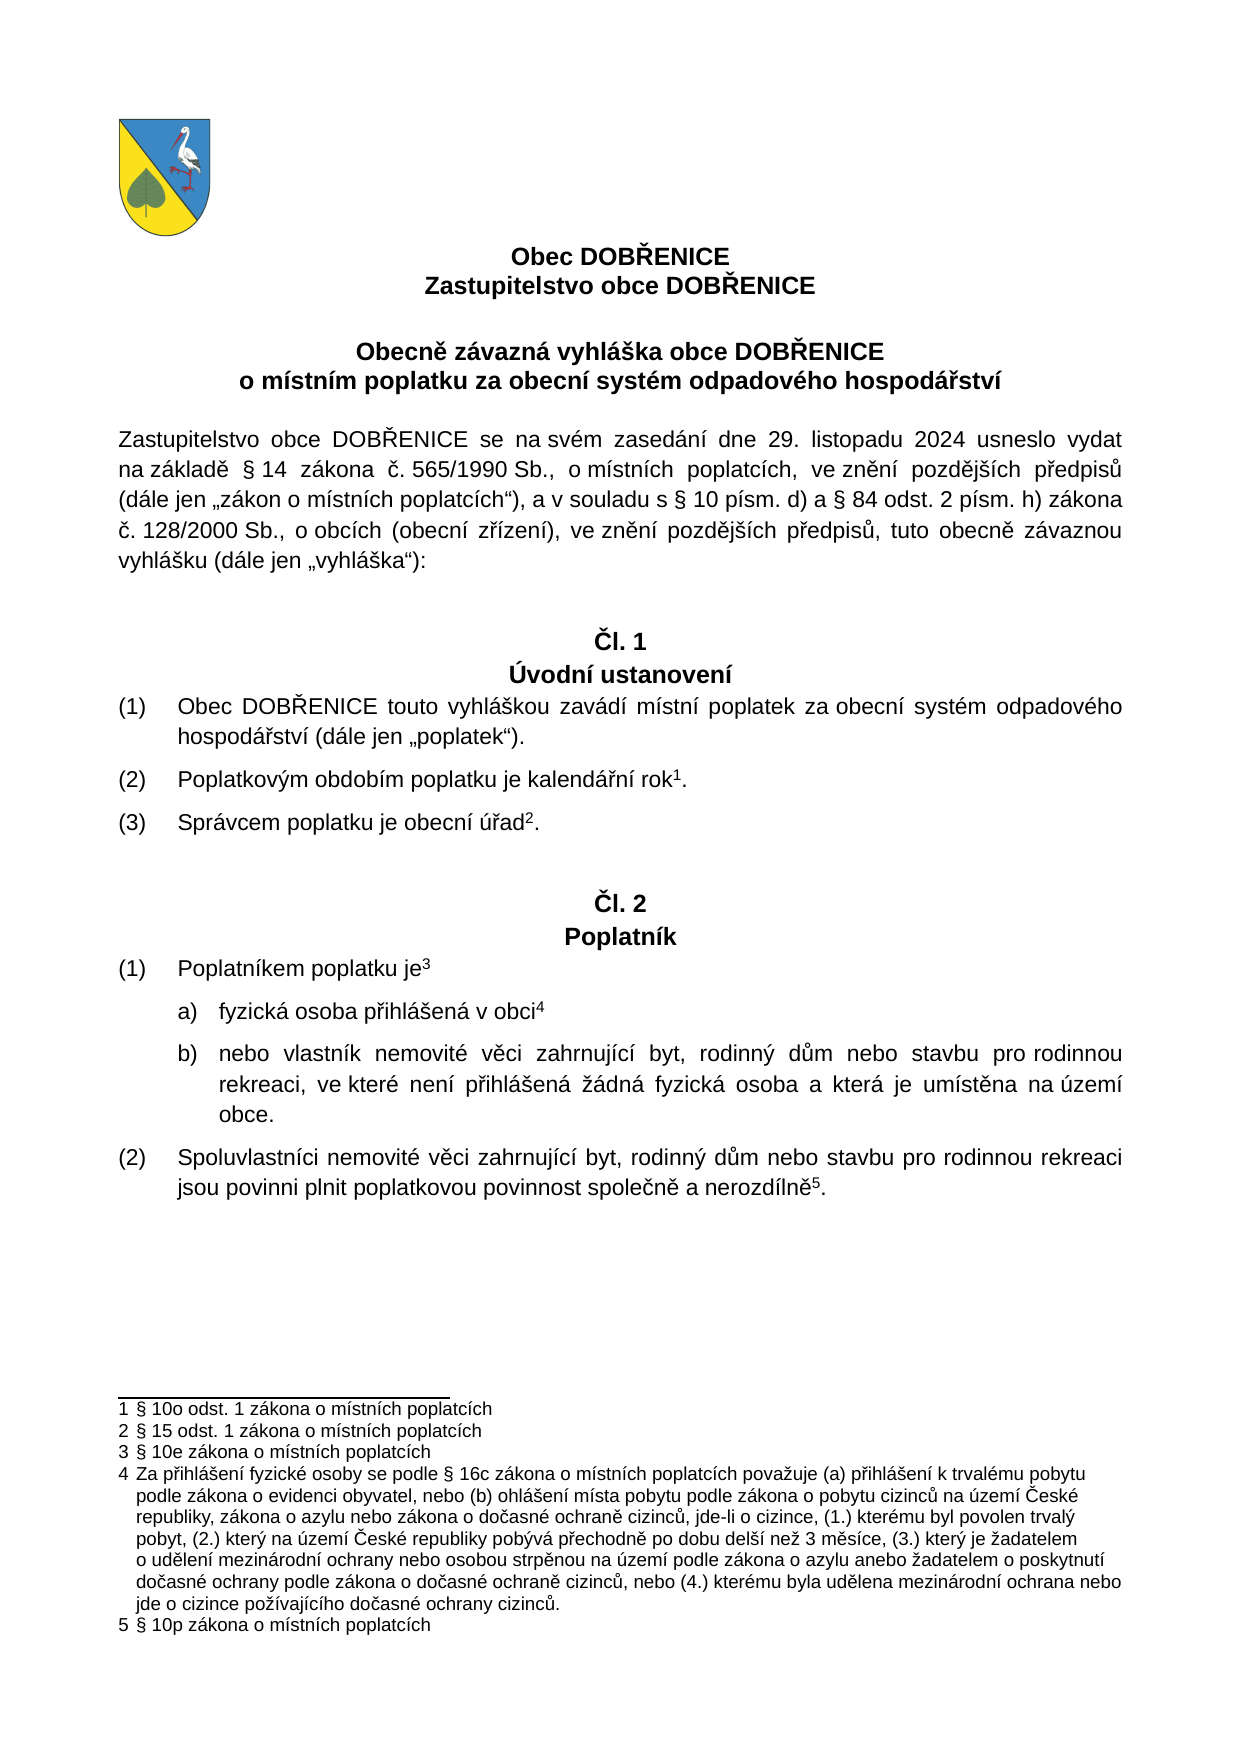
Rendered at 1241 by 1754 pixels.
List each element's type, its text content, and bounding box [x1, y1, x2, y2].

list § 10e zákona o místních poplatcích [118, 1441, 1122, 1463]
list § 10p zákona o místních poplatcích [118, 1614, 1122, 1635]
text Obec DOBŘENICE Zastupitelstvo obce DOBŘENICE [118, 242, 1122, 300]
list Poplatníkem poplatku je [118, 955, 1122, 981]
list Poplatkovým obdobím poplatku je kalendářní rok. [118, 766, 1122, 792]
list Za přihlášení fyzické osoby se podle § 16c zákona o místních poplatcích považuje (a) přihlášení k trvalému pobytu podle zákona o evidenci obyvatel, nebo (b) ohlášení místa pobytu podle zákona o pobytu cizinců na území České republiky, zákona o azylu nebo zákona o dočasné ochraně cizinců, jde-li o cizince, (1.) kterému byl povolen trvalý pobyt, (2.) který na území České republiky pobývá přechodně po dobu delší než 3 měsíce, (3.) který je žadatelem o udělení mezinárodní ochrany nebo osobou strpěnou na území podle zákona o azylu anebo žadatelem o poskytnutí dočasné ochrany podle zákona o dočasné ochraně cizinců, nebo (4.) kterému byla udělena mezinárodní ochrana nebo jde o cizince požívajícího dočasné ochrany cizinců. [118, 1463, 1122, 1614]
list Správcem poplatku je obecní úřad. [118, 809, 1122, 835]
list Obec DOBŘENICE touto vyhláškou zavádí místní poplatek za obecní systém odpadového hospodářství (dále jen „poplatek“). [118, 693, 1122, 749]
list § 10o odst. 1 zákona o místních poplatcích [118, 1398, 1122, 1420]
list Spoluvlastníci nemovité věci zahrnující byt, rodinný dům nebo stavbu pro rodinnou rekreaci jsou povinni plnit poplatkovou povinnost společně a nerozdílně. [118, 1143, 1122, 1200]
text Zastupitelstvo obce DOBŘENICE se na svém zasedání dne 29. listopadu 2024 usneslo vydat na základě § 14 zákona č. 565/1990 Sb., o místních poplatcích, ve znění pozdějších předpisů (dále jen „zákon o místních poplatcích“), a v souladu s § 10 písm. d) a § 84 odst. 2 písm. h) zákona č. 128/2000 Sb., o obcích (obecní zřízení), ve znění pozdějších předpisů, tuto obecně závaznou vyhlášku (dále jen „vyhláška“): [118, 426, 1122, 573]
subtitle Obecně závazná vyhláška obce DOBŘENICE o místním poplatku za obecní systém odpadového hospodářství [118, 337, 1122, 395]
list § 15 odst. 1 zákona o místních poplatcích [118, 1420, 1122, 1441]
subtitle Čl. 2 Poplatník [118, 889, 1122, 951]
list fyzická osoba přihlášená v obci [177, 998, 1122, 1024]
subtitle Čl. 1 Úvodní ustanovení [118, 627, 1122, 689]
list nebo vlastník nemovité věci zahrnující byt, rodinný dům nebo stavbu pro rodinnou rekreaci, ve které není přihlášená žádná fyzická osoba a která je umístěna na území obce. [177, 1040, 1122, 1127]
